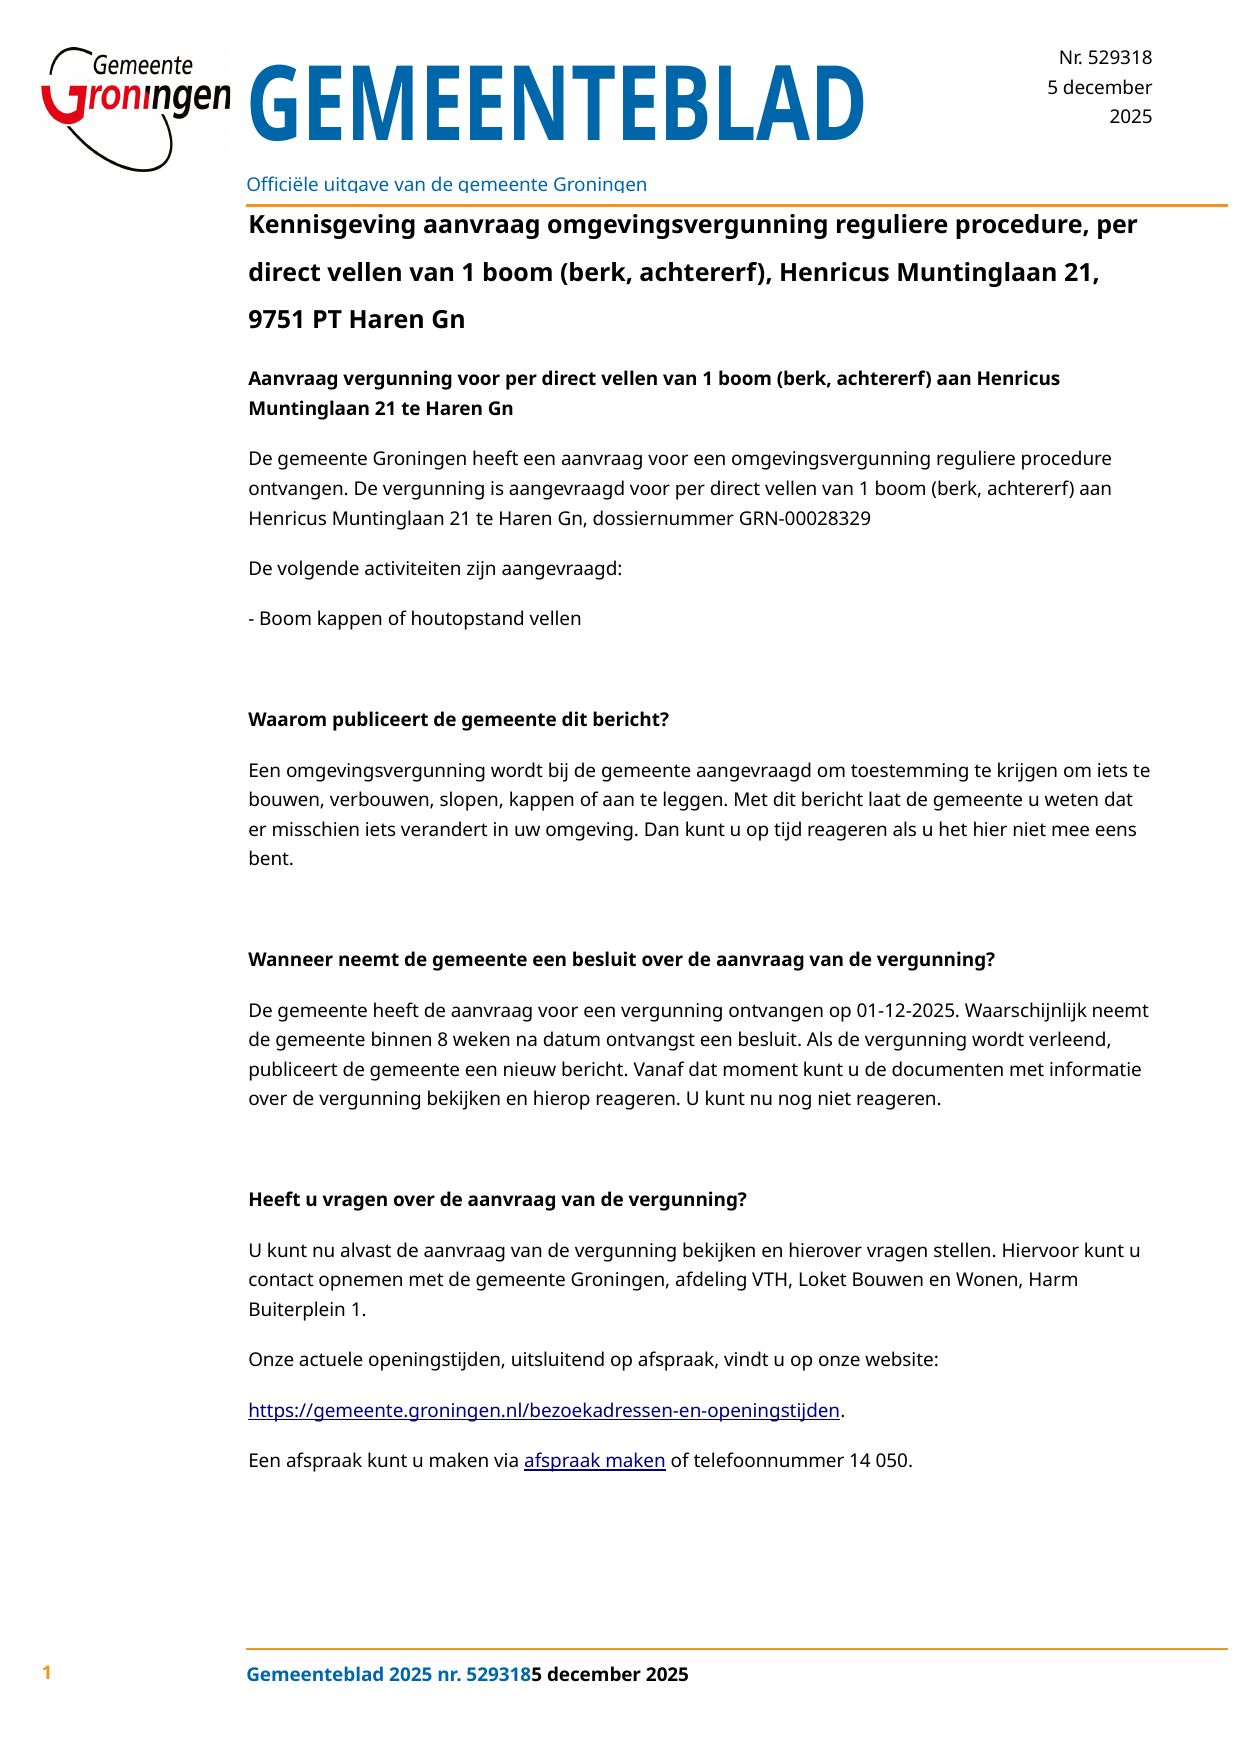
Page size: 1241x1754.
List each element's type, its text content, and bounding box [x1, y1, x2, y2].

picture [41, 47, 231, 172]
text Een omgevingsvergunning wordt bij de gemeente aangevraagd om toestemming te krijgen om iets te bouwen, verbouwen, slopen, kappen of aan te leggen. Met dit bericht laat de gemeente u weten dat er misschien iets verandert in uw omgeving. Dan kunt u op tijd reageren als u het hier niet mee eens bent. [248, 757, 1152, 871]
text De gemeente Groningen heeft een aanvraag voor een omgevingsvergunning reguliere procedure ontvangen. De vergunning is aangevraagd voor per direct vellen van 1 boom (berk, achtererf) aan Henricus Muntinglaan 21 te Haren Gn, dossiernummer GRN-00028329 [248, 446, 1152, 530]
text Onze actuele openingstijden, uitsluitend op afspraak, vindt u op onze website: [248, 1346, 1152, 1372]
text Heeft u vragen over de aanvraag van de vergunning? [248, 1186, 1152, 1212]
text De volgende activiteiten zijn aangevraagd: [248, 555, 1152, 581]
text Een afspraak kunt u maken via afspraak maken of telefoonnummer 14 050. [248, 1447, 1152, 1473]
text Kennisgeving aanvraag omgevingsvergunning reguliere procedure, per direct vellen van 1 boom (berk, achtererf), Henricus Muntinglaan 21, 9751 PT Haren Gn [248, 207, 1152, 336]
text U kunt nu alvast de aanvraag van de vergunning bekijken en hierover vragen stellen. Hiervoor kunt u contact opnemen met de gemeente Groningen, afdeling VTH, Loket Bouwen en Wonen, Harm Buiterplein 1. [248, 1237, 1152, 1322]
text Aanvraag vergunning voor per direct vellen van 1 boom (berk, achtererf) aan Henricus Muntinglaan 21 te Haren Gn [248, 366, 1152, 421]
text Waarom publiceert de gemeente dit bericht? [248, 706, 1152, 732]
text Wanneer neemt de gemeente een besluit over de aanvraag van de vergunning? [248, 946, 1152, 972]
text - Boom kappen of houtopstand vellen [248, 606, 1152, 631]
text De gemeente heeft de aanvraag voor een vergunning ontvangen op 01-12-2025. Waarschijnlijk neemt de gemeente binnen 8 weken na datum ontvangst een besluit. Als de vergunning wordt verleend, publiceert de gemeente een nieuw bericht. Vanaf dat moment kunt u de documenten met informatie over de vergunning bekijken en hierop reageren. U kunt nu nog niet reageren. [248, 997, 1152, 1111]
text https://gemeente.groningen.nl/bezoekadressen-en-openingstijden. [248, 1397, 1152, 1422]
